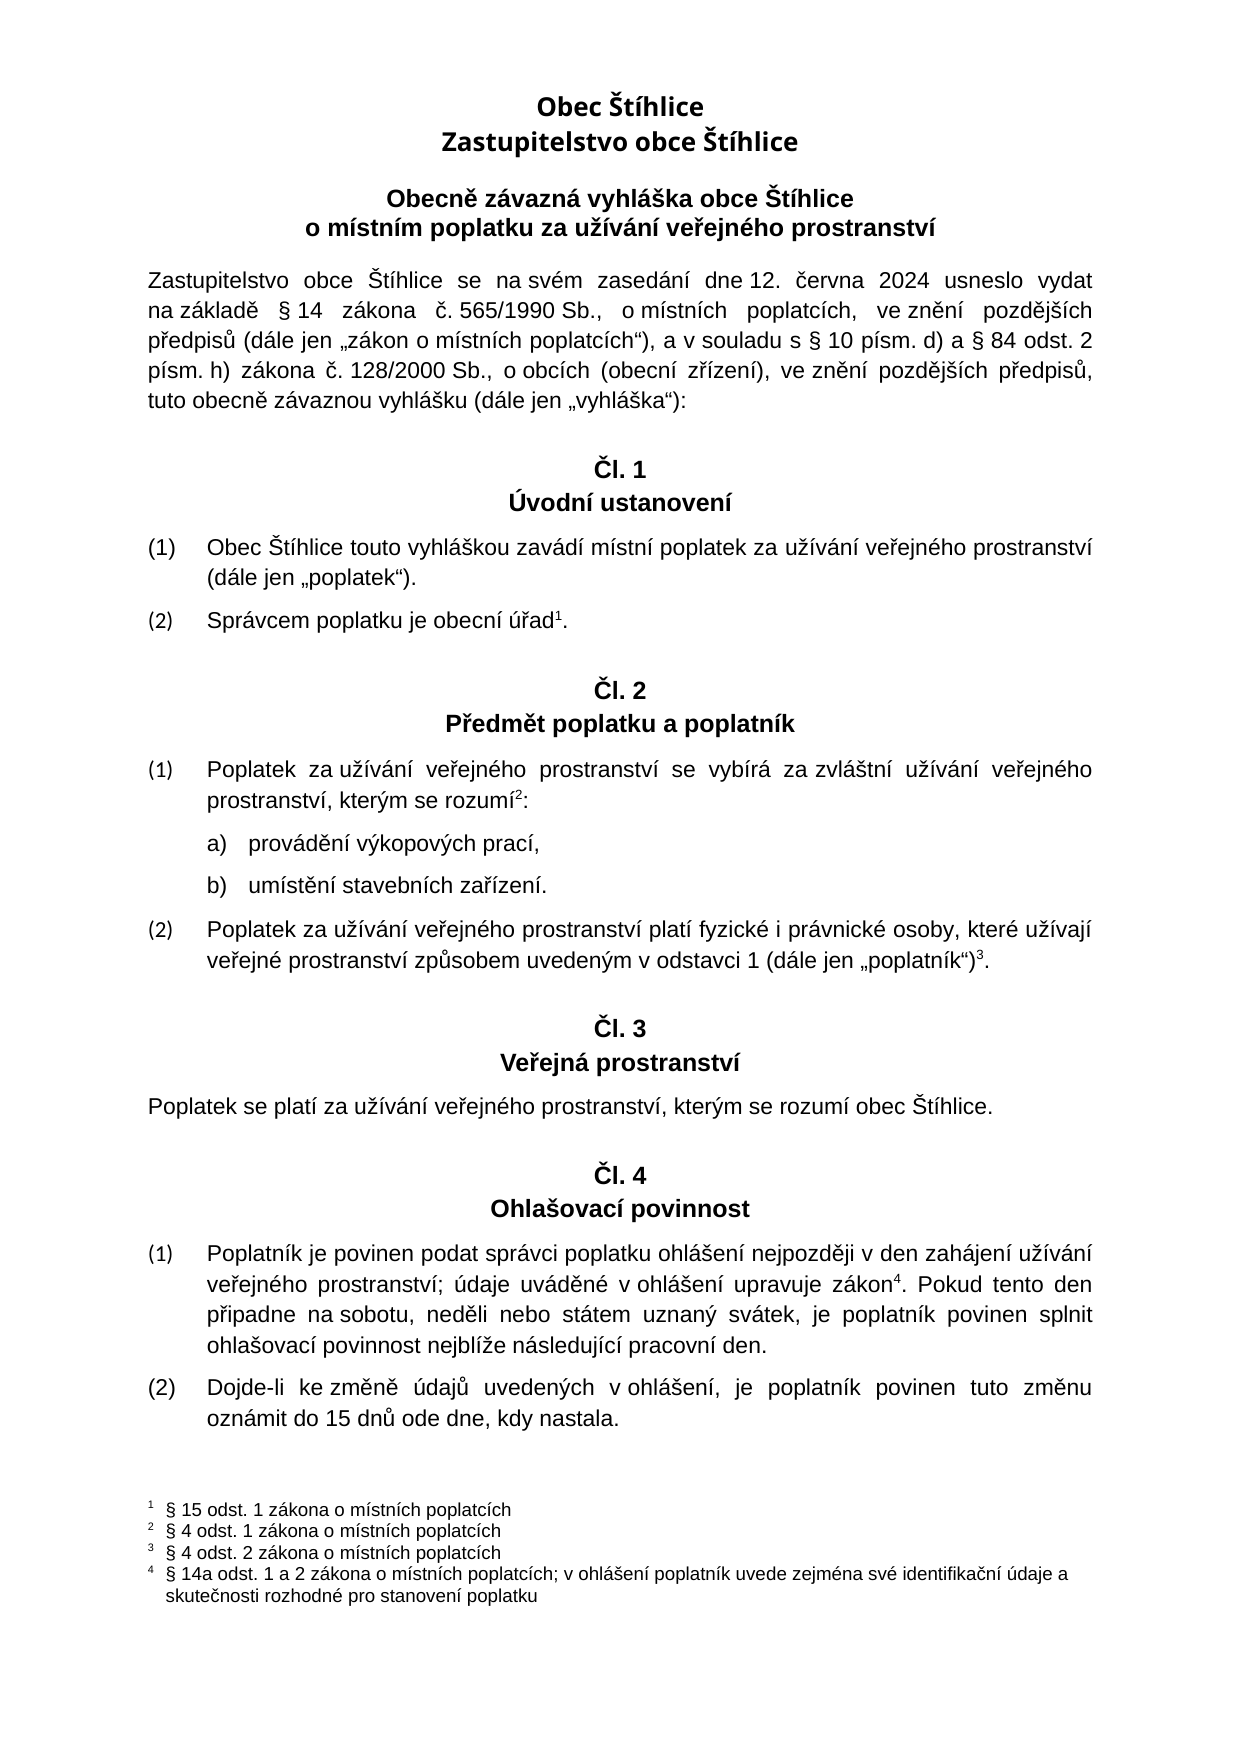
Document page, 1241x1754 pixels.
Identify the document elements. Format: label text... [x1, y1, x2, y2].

text Zastupitelstvo obce Štíhlice se na svém zasedání dne 12. června 2024 usneslo vydat na základě § 14 zákona č. 565/1990 Sb., o místních poplatcích, ve znění pozdějších předpisů (dále jen „zákon o místních poplatcích“), a v souladu s § 10 písm. d) a § 84 odst. 2 písm. h) zákona č. 128/2000 Sb., o obcích (obecní zřízení), ve znění pozdějších předpisů, tuto obecně závaznou vyhlášku (dále jen „vyhláška“): [148, 267, 1093, 414]
text Poplatek se platí za užívání veřejného prostranství, kterým se rozumí obec Štíhlice. [148, 1093, 1093, 1119]
subtitle Čl. 1 Úvodní ustanovení [148, 455, 1093, 517]
list umístění stavebních zařízení. [207, 872, 1093, 898]
list Poplatek za užívání veřejného prostranství platí fyzické i právnické osoby, které užívají veřejné prostranství způsobem uvedeným v odstavci 1 (dále jen „poplatník“). [148, 915, 1093, 973]
list § 14a odst. 1 a 2 zákona o místních poplatcích; v ohlášení poplatník uvede zejména své identifikační údaje a skutečnosti rozhodné pro stanovení poplatku [148, 1563, 1093, 1606]
list § 15 odst. 1 zákona o místních poplatcích [148, 1498, 1093, 1520]
title Obec Štíhlice Zastupitelstvo obce Štíhlice [148, 88, 1093, 159]
list Dojde-li ke změně údajů uvedených v ohlášení, je poplatník povinen tuto změnu oznámit do 15 dnů ode dne, kdy nastala. [148, 1374, 1093, 1431]
list Správcem poplatku je obecní úřad. [148, 607, 1093, 635]
subtitle Obecně závazná vyhláška obce Štíhlice o místním poplatku za užívání veřejného prostranství [148, 184, 1093, 242]
list Poplatník je povinen podat správci poplatku ohlášení nejpozději v den zahájení užívání veřejného prostranství; údaje uváděné v ohlášení upravuje zákon. Pokud tento den připadne na sobotu, neděli nebo státem uznaný svátek, je poplatník povinen splnit ohlašovací povinnost nejblíže následující pracovní den. [148, 1239, 1093, 1358]
subtitle Čl. 3 Veřejná prostranství [148, 1014, 1093, 1076]
list Poplatek za užívání veřejného prostranství se vybírá za zvláštní užívání veřejného prostranství, kterým se rozumí: [148, 755, 1093, 813]
list § 4 odst. 2 zákona o místních poplatcích [148, 1542, 1093, 1563]
list provádění výkopových prací, [207, 829, 1093, 856]
list § 4 odst. 1 zákona o místních poplatcích [148, 1520, 1093, 1542]
subtitle Čl. 2 Předmět poplatku a poplatník [148, 676, 1093, 738]
list Obec Štíhlice touto vyhláškou zavádí místní poplatek za užívání veřejného prostranství (dále jen „poplatek“). [148, 534, 1093, 590]
subtitle Čl. 4 Ohlašovací povinnost [148, 1161, 1093, 1222]
